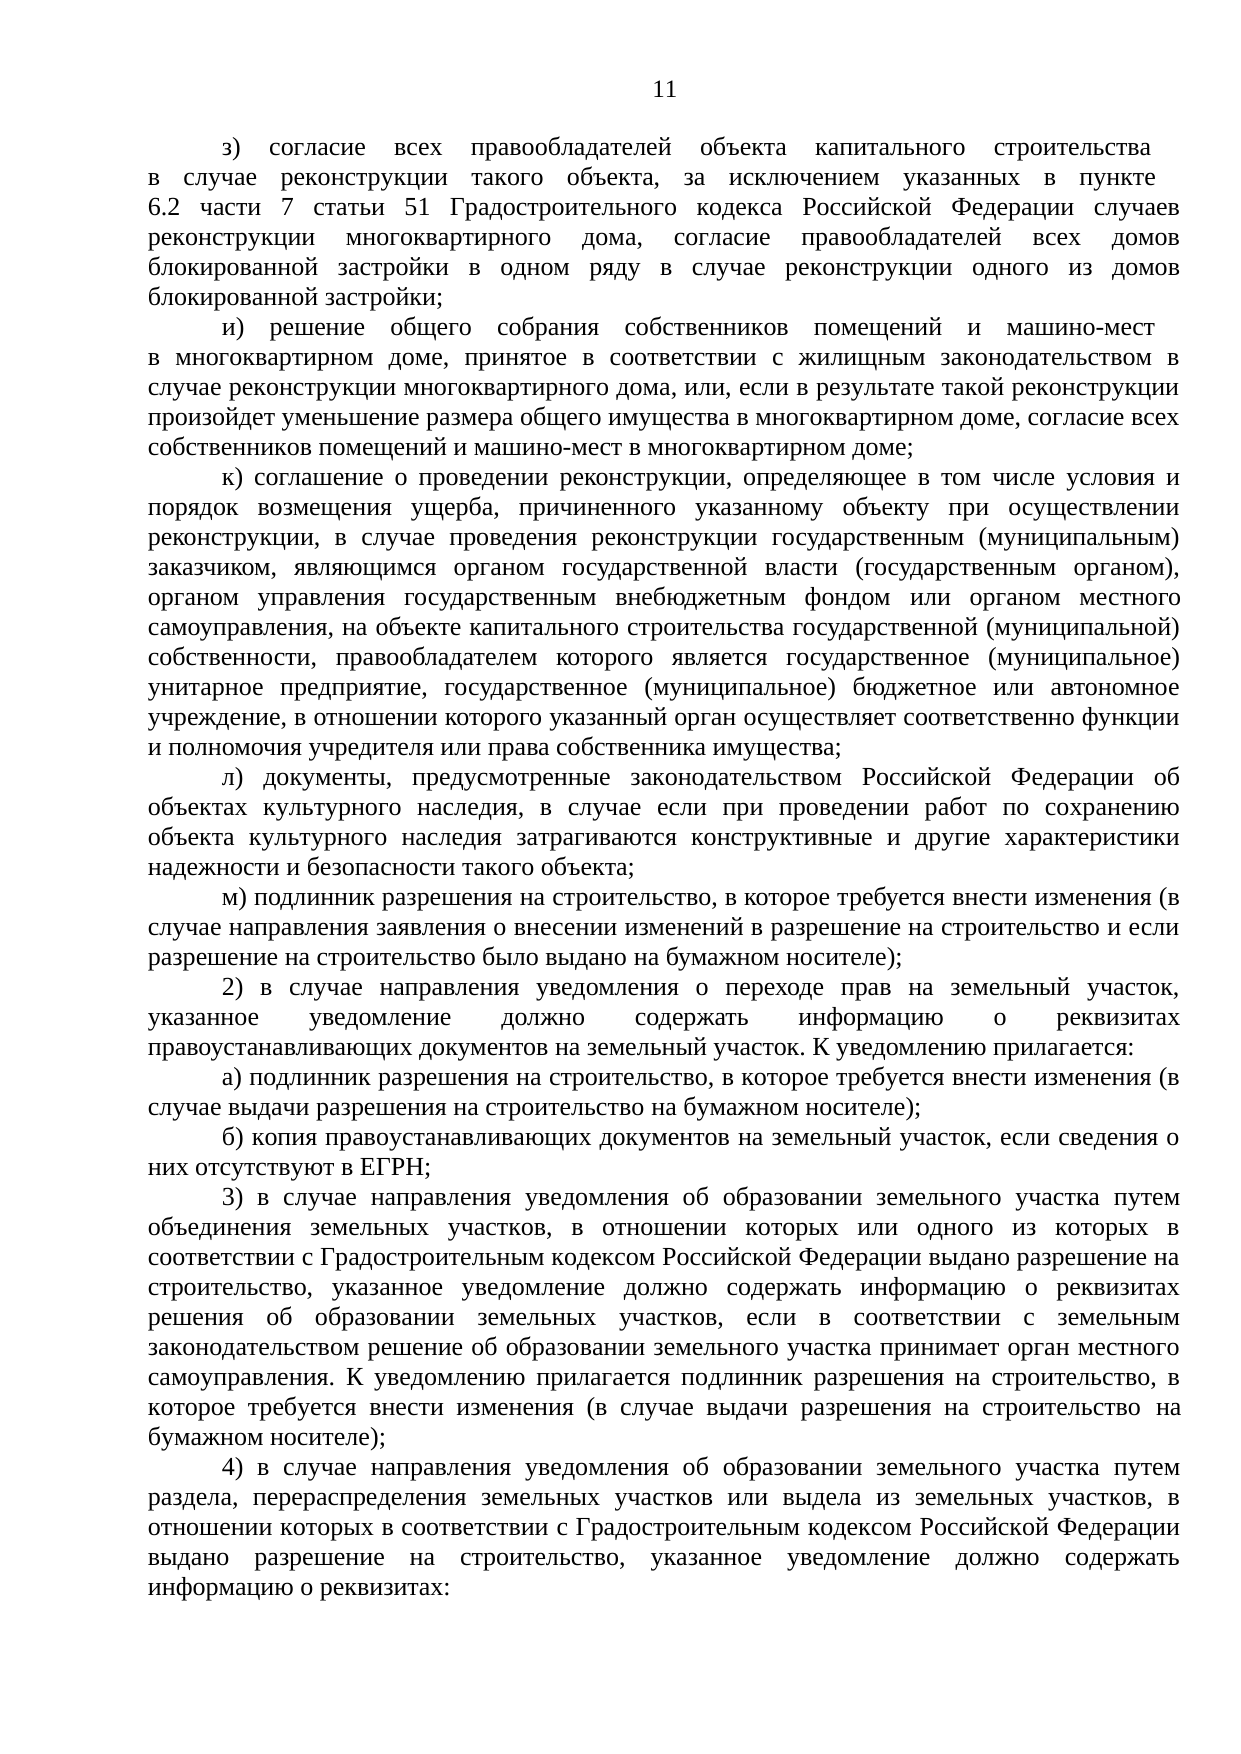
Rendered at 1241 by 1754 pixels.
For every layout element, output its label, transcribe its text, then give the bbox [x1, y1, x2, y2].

text а) подлинник разрешения на строительство, в которое требуется внести изменения (в случае выдачи разрешения на строительство на бумажном носителе); [148, 1061, 1181, 1121]
text 2) в случае направления уведомления о переходе прав на земельный участок, указанное уведомление должно содержать информацию о реквизитах правоустанавливающих документов на земельный участок. К уведомлению прилагается: [148, 971, 1181, 1061]
text м) подлинник разрешения на строительство, в которое требуется внести изменения (в случае направления заявления о внесении изменений в разрешение на строительство и если разрешение на строительство было выдано на бумажном носителе); [148, 881, 1181, 971]
text и) решение общего собрания собственников помещений и машино-мест в многоквартирном доме, принятое в соответствии с жилищным законодательством в случае реконструкции многоквартирного дома, или, если в результате такой реконструкции произойдет уменьшение размера общего имущества в многоквартирном доме, согласие всех собственников помещений и машино-мест в многоквартирном доме; [148, 311, 1181, 461]
text к) соглашение о проведении реконструкции, определяющее в том числе условия и порядок возмещения ущерба, причиненного указанному объекту при осуществлении реконструкции, в случае проведения реконструкции государственным (муниципальным) заказчиком, являющимся органом государственной власти (государственным органом), органом управления государственным внебюджетным фондом или органом местного самоуправления, на объекте капитального строительства государственной (муниципальной) собственности, правообладателем которого является государственное (муниципальное) унитарное предприятие, государственное (муниципальное) бюджетное или автономное учреждение, в отношении которого указанный орган осуществляет соответственно функции и полномочия учредителя или права собственника имущества; [148, 461, 1181, 761]
text з) согласие всех правообладателей объекта капитального строительства в случае реконструкции такого объекта, за исключением указанных в пункте 6.2 части 7 статьи 51 Градостроительного кодекса Российской Федерации случаев реконструкции многоквартирного дома, согласие правообладателей всех домов блокированной застройки в одном ряду в случае реконструкции одного из домов блокированной застройки; [148, 131, 1181, 311]
text 3) в случае направления уведомления об образовании земельного участка путем объединения земельных участков, в отношении которых или одного из которых в соответствии с Градостроительным кодексом Российской Федерации выдано разрешение на строительство, указанное уведомление должно содержать информацию о реквизитах решения об образовании земельных участков, если в соответствии с земельным законодательством решение об образовании земельного участка принимает орган местного самоуправления. К уведомлению прилагается подлинник разрешения на строительство, в которое требуется внести изменения (в случае выдачи разрешения на строительство на бумажном носителе); [148, 1181, 1181, 1451]
text 4) в случае направления уведомления об образовании земельного участка путем раздела, перераспределения земельных участков или выдела из земельных участков, в отношении которых в соответствии с Градостроительным кодексом Российской Федерации выдано разрешение на строительство, указанное уведомление должно содержать информацию о реквизитах: [148, 1451, 1181, 1601]
text л) документы, предусмотренные законодательством Российской Федерации об объектах культурного наследия, в случае если при проведении работ по сохранению объекта культурного наследия затрагиваются конструктивные и другие характеристики надежности и безопасности такого объекта; [148, 761, 1181, 881]
text б) копия правоустанавливающих документов на земельный участок, если сведения о них отсутствуют в ЕГРН; [148, 1121, 1181, 1181]
